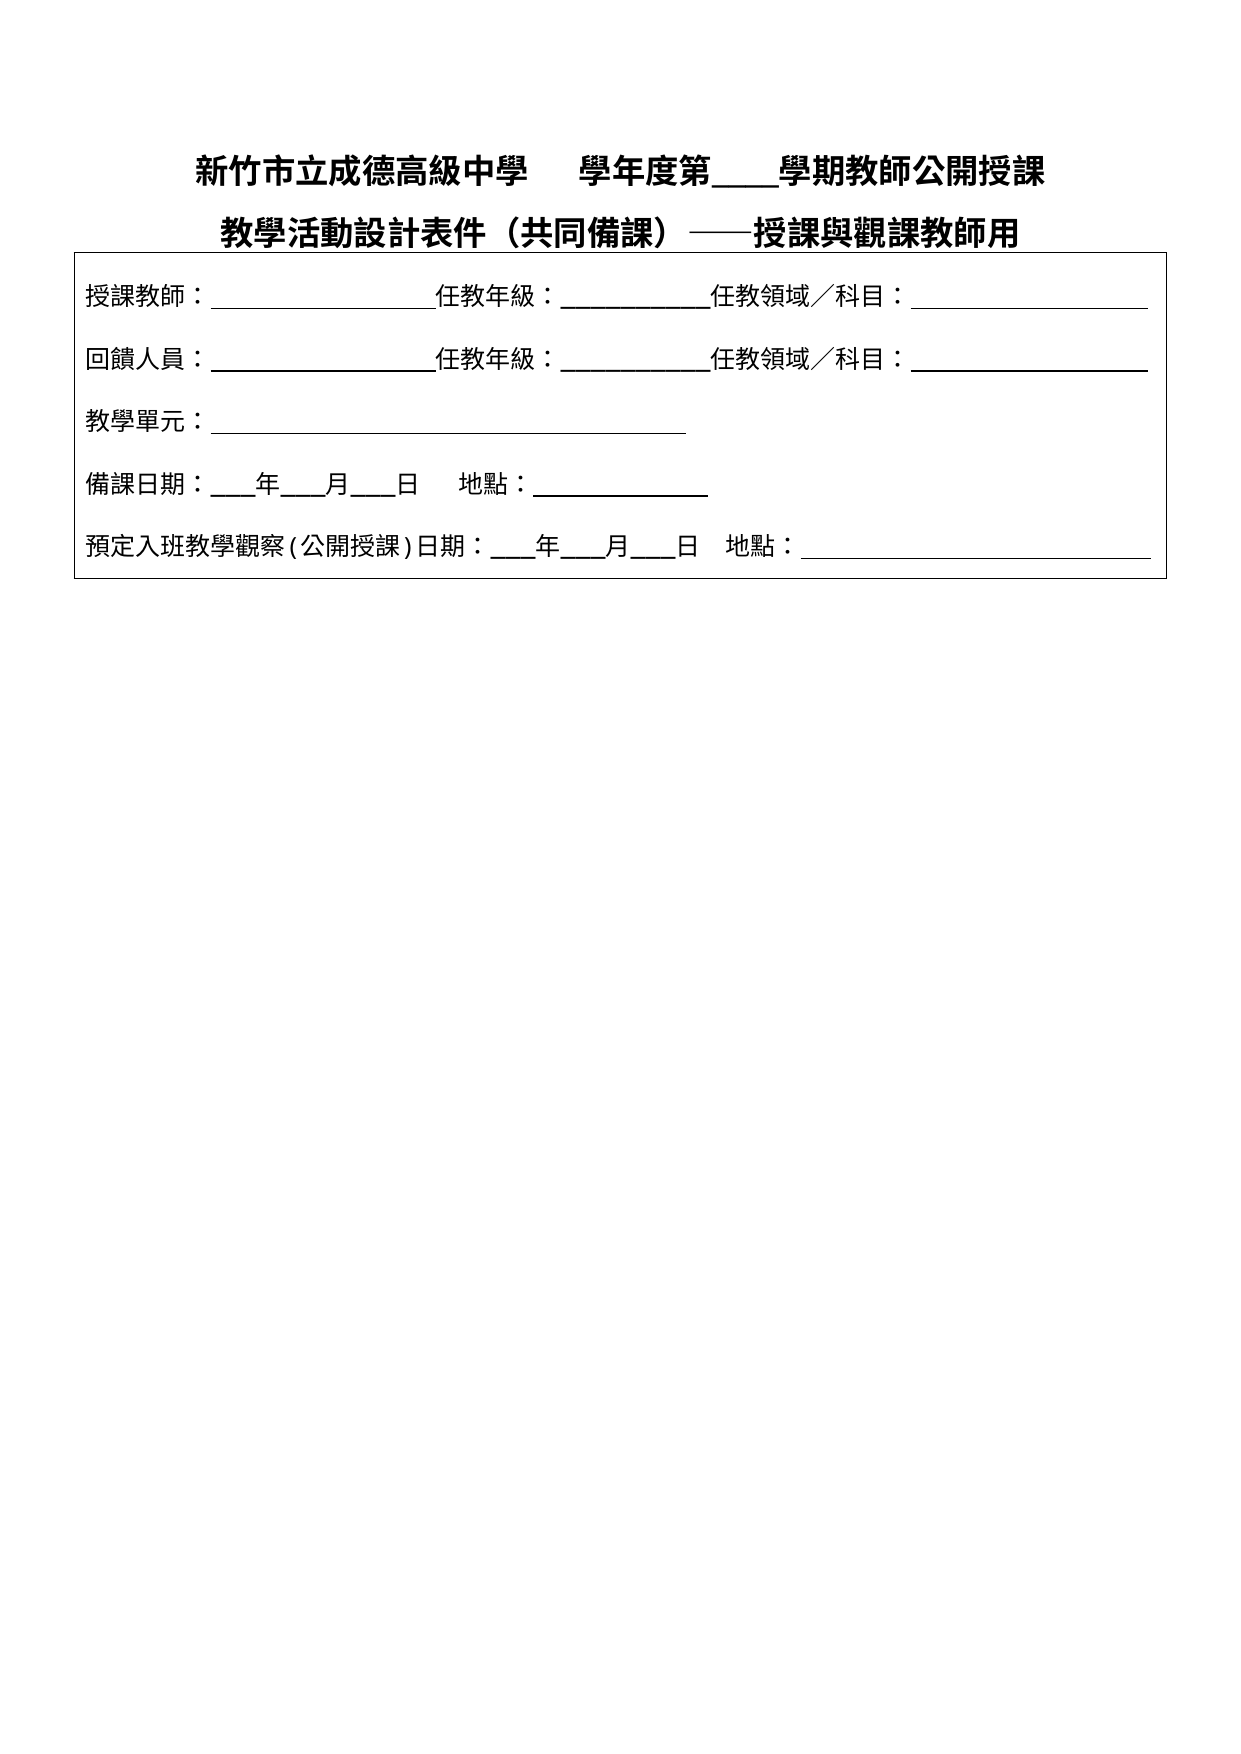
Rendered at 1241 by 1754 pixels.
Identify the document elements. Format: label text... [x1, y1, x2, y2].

text 新竹市立成德高級中學 學年度第____學期教師公開授課 [77, 127, 1163, 189]
table_header 授課教師： 任教年級：__________任教領域／科目： 回饋人員： 任教年級：__________任教領域／科目： 教學單元： 備課日期：___年___月___日 地點： 預定入班教學觀察(公開授課)日期：___年___月___日 地點： [75, 253, 1166, 578]
text 教學活動設計表件（共同備課）――授課與觀課教師用 [77, 189, 1163, 252]
